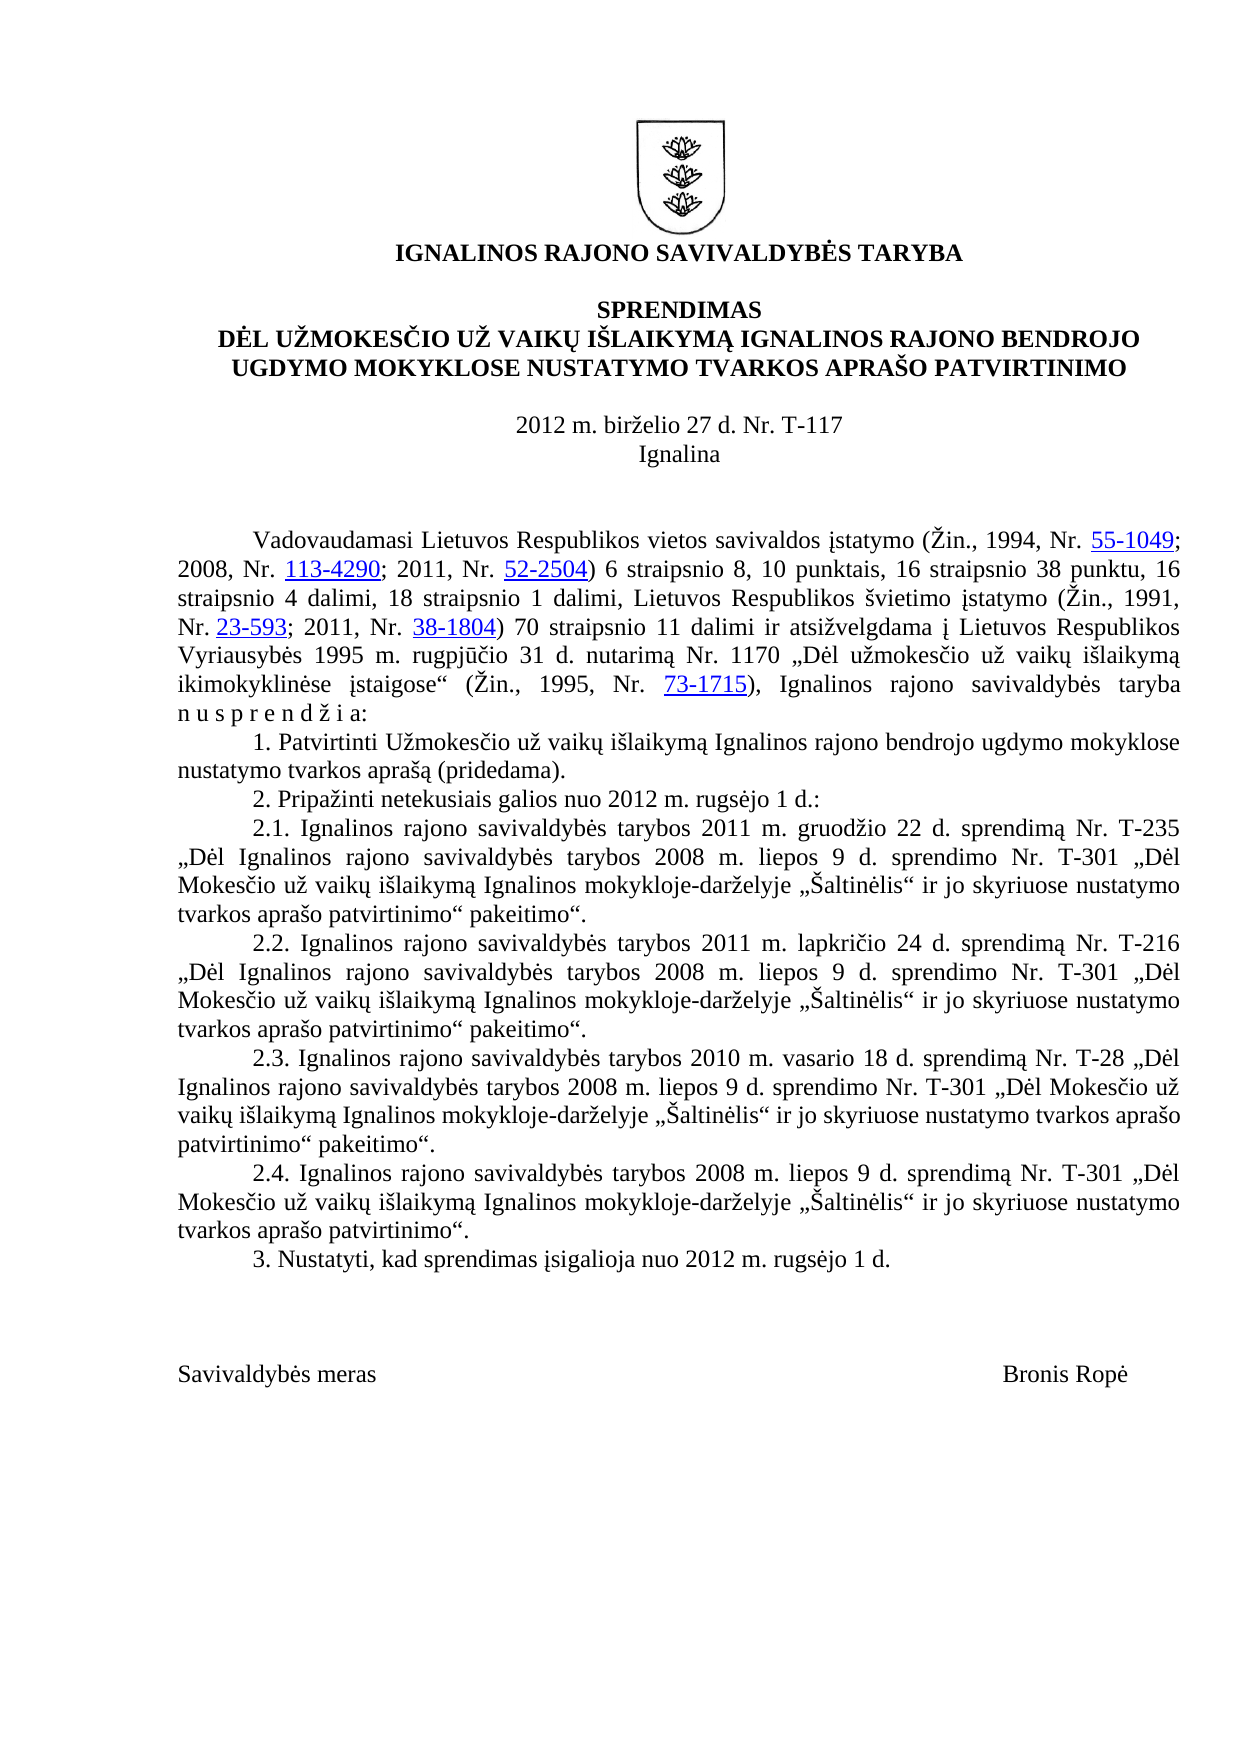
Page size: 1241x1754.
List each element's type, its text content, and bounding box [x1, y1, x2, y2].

text Savivaldybės meras Bronis Ropė [177, 1359, 1181, 1388]
text 2012 m. birželio 27 d. Nr. T-117 [177, 411, 1181, 439]
text SPRENDIMAS [177, 296, 1181, 324]
text 3. Nustatyti, kad sprendimas įsigalioja nuo 2012 m. rugsėjo 1 d. [177, 1244, 1181, 1273]
text 2.1. Ignalinos rajono savivaldybės tarybos 2011 m. gruodžio 22 d. sprendimą Nr. T-235 „Dėl Ignalinos rajono savivaldybės tarybos 2008 m. liepos 9 d. sprendimo Nr. T-301 „Dėl Mokesčio už vaikų išlaikymą Ignalinos mokykloje-darželyje „Šaltinėlis“ ir jo skyriuose nustatymo tvarkos aprašo patvirtinimo“ pakeitimo“. [177, 813, 1181, 928]
text 2.4. Ignalinos rajono savivaldybės tarybos 2008 m. liepos 9 d. sprendimą Nr. T-301 „Dėl Mokesčio už vaikų išlaikymą Ignalinos mokykloje-darželyje „Šaltinėlis“ ir jo skyriuose nustatymo tvarkos aprašo patvirtinimo“. [177, 1158, 1181, 1244]
text 2.2. Ignalinos rajono savivaldybės tarybos 2011 m. lapkričio 24 d. sprendimą Nr. T-216 „Dėl Ignalinos rajono savivaldybės tarybos 2008 m. liepos 9 d. sprendimo Nr. T-301 „Dėl Mokesčio už vaikų išlaikymą Ignalinos mokykloje-darželyje „Šaltinėlis“ ir jo skyriuose nustatymo tvarkos aprašo patvirtinimo“ pakeitimo“. [177, 928, 1181, 1043]
text 2. Pripažinti netekusiais galios nuo 2012 m. rugsėjo 1 d.: [177, 784, 1181, 813]
text DĖL UŽMOKESČIO UŽ VAIKŲ IŠLAIKYMĄ IGNALINOS RAJONO BENDROJO UGDYMO MOKYKLOSE NUSTATYMO TVARKOS APRAŠO PATVIRTINIMO [177, 324, 1181, 382]
text IGNALINOS RAJONO SAVIVALDYBĖS TARYBA [177, 238, 1181, 267]
text 1. Patvirtinti Užmokesčio už vaikų išlaikymą Ignalinos rajono bendrojo ugdymo mokyklose nustatymo tvarkos aprašą (pridedama). [177, 727, 1181, 784]
text Vadovaudamasi Lietuvos Respublikos vietos savivaldos įstatymo (Žin., 1994, Nr. 55-1049; 2008, Nr. 113-4290; 2011, Nr. 52-2504) 6 straipsnio 8, 10 punktais, 16 straipsnio 38 punktu, 16 straipsnio 4 dalimi, 18 straipsnio 1 dalimi, Lietuvos Respublikos švietimo įstatymo (Žin., 1991, Nr. 23-593; 2011, Nr. 38-1804) 70 straipsnio 11 dalimi ir atsižvelgdama į Lietuvos Respublikos Vyriausybės 1995 m. rugpjūčio 31 d. nutarimą Nr. 1170 „Dėl užmokesčio už vaikų išlaikymą ikimokyklinėse įstaigose“ (Žin., 1995, Nr. 73-1715), Ignalinos rajono savivaldybės taryba n u s p r e n d ž i a: [177, 526, 1181, 727]
text 2.3. Ignalinos rajono savivaldybės tarybos 2010 m. vasario 18 d. sprendimą Nr. T-28 „Dėl Ignalinos rajono savivaldybės tarybos 2008 m. liepos 9 d. sprendimo Nr. T-301 „Dėl Mokesčio už vaikų išlaikymą Ignalinos mokykloje-darželyje „Šaltinėlis“ ir jo skyriuose nustatymo tvarkos aprašo patvirtinimo“ pakeitimo“. [177, 1043, 1181, 1158]
text Ignalina [177, 439, 1181, 468]
